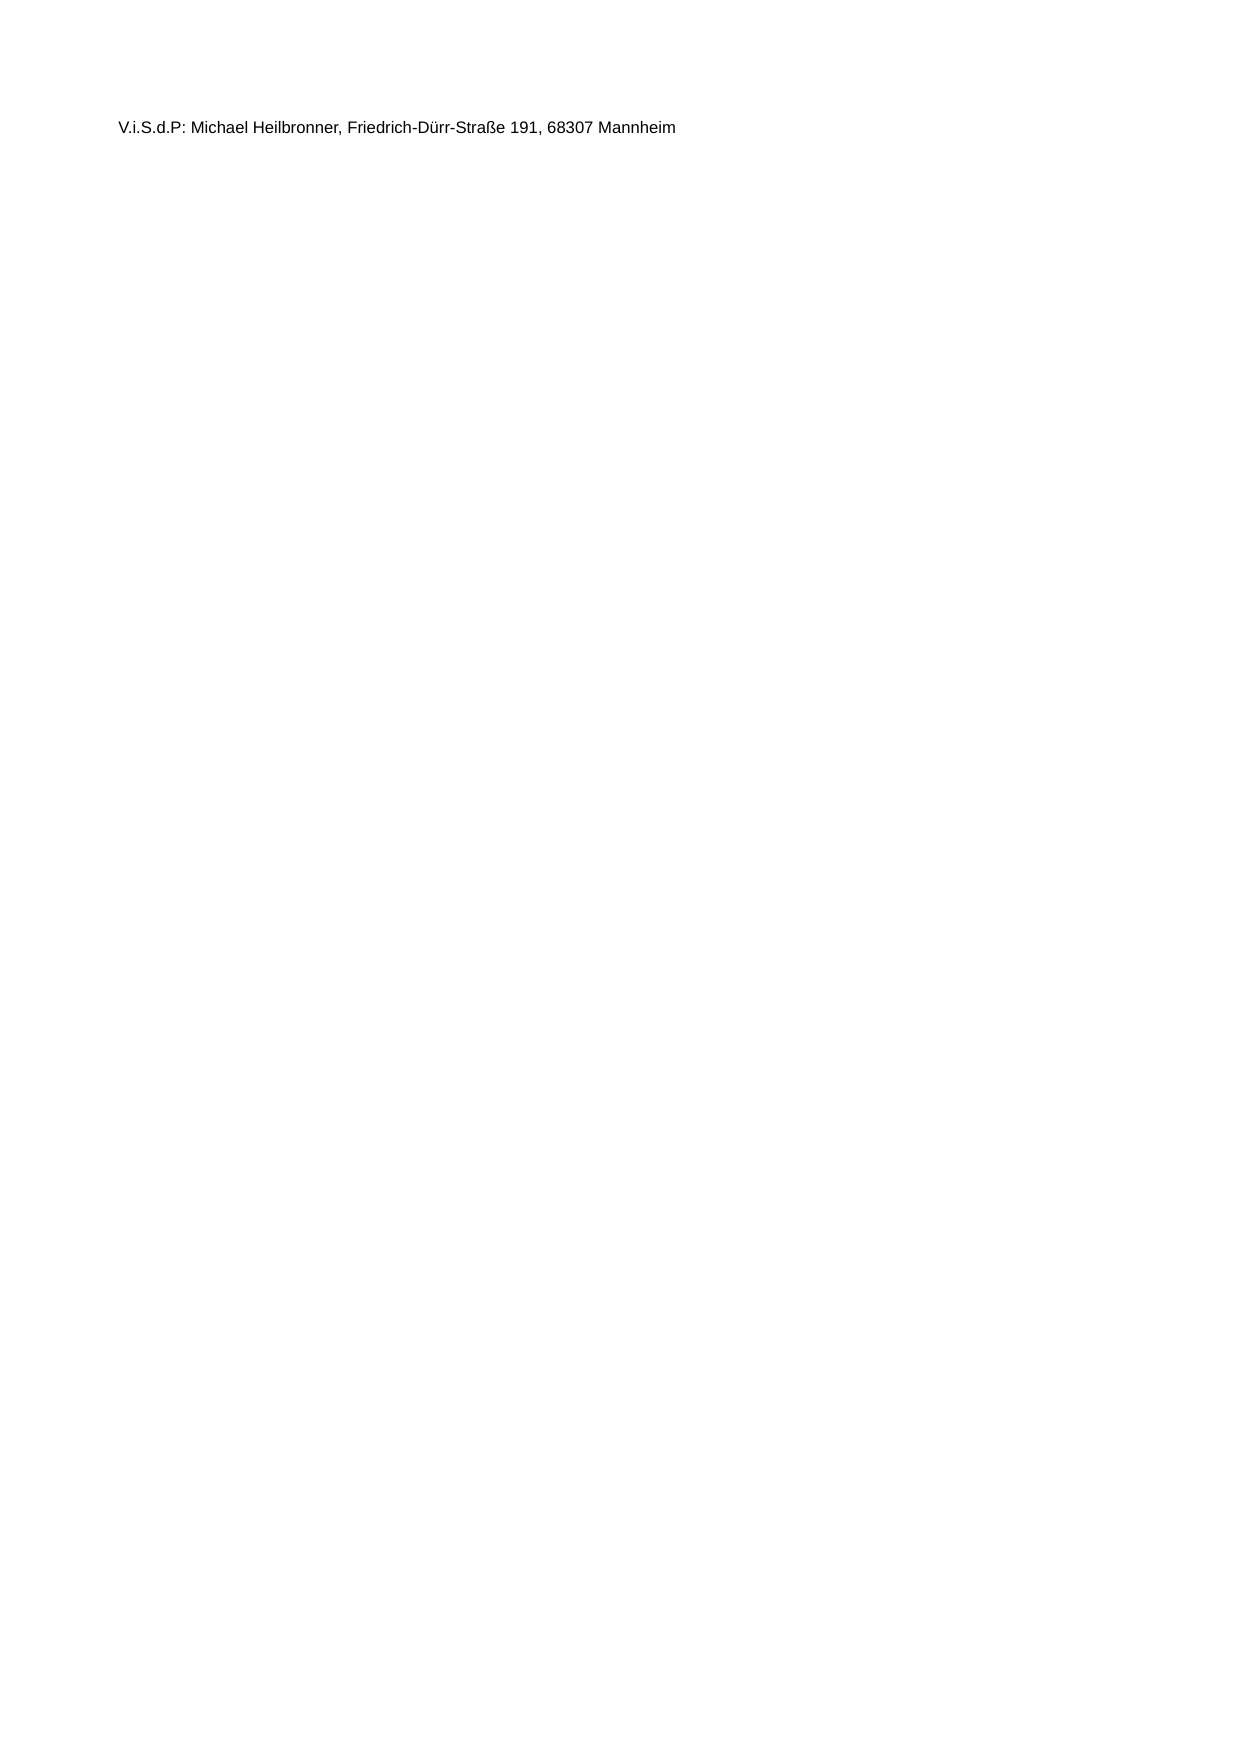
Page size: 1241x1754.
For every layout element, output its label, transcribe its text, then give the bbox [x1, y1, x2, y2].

text V.i.S.d.P: Michael Heilbronner, Friedrich-Dürr-Straße 191, 68307 Mannheim [118, 118, 1122, 137]
